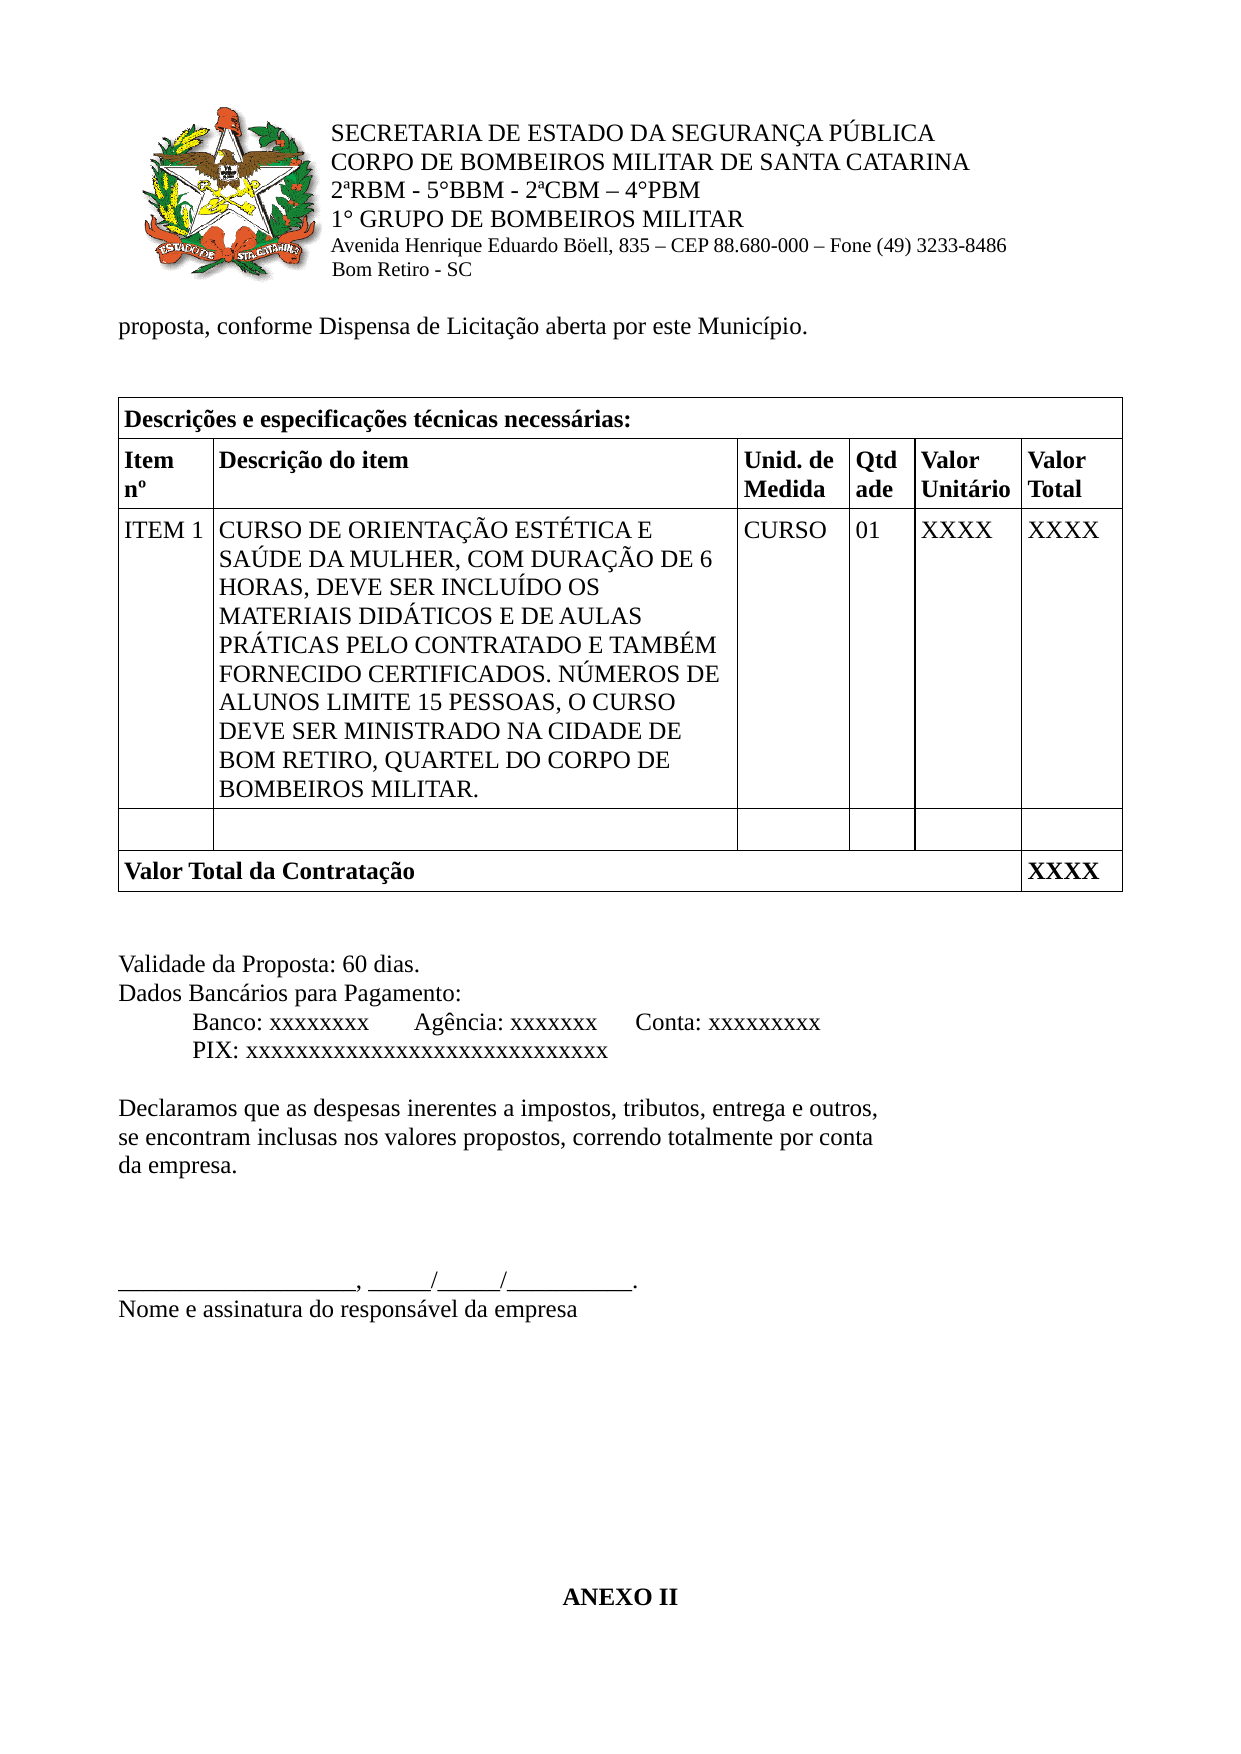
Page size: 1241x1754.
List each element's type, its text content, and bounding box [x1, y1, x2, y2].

text se encontram inclusas nos valores propostos, correndo totalmente por conta [118, 1122, 1122, 1151]
table_cell CURSO DE ORIENTAÇÃO ESTÉTICA E SAÚDE DA MULHER, COM DURAÇÃO DE 6 HORAS, DEVE SER INCLUÍDO OS MATERIAIS DIDÁTICOS E DE AULAS PRÁTICAS PELO CONTRATADO E TAMBÉM FORNECIDO CERTIFICADOS. NÚMEROS DE ALUNOS LIMITE 15 PESSOAS, O CURSO DEVE SER MINISTRADO NA CIDADE DE BOM RETIRO, QUARTEL DO CORPO DE BOMBEIROS MILITAR. [214, 509, 737, 808]
table_header Descrições e especificações técnicas necessárias: [119, 398, 1122, 438]
table_cell XXXX [1022, 851, 1122, 891]
table_cell Qtdade [850, 439, 914, 508]
table_cell [850, 809, 914, 849]
table_cell [214, 809, 737, 849]
text Declaramos que as despesas inerentes a impostos, tributos, entrega e outros, [118, 1093, 1122, 1122]
table_cell 01 [850, 509, 914, 808]
text Banco: xxxxxxxx Agência: xxxxxxx Conta: xxxxxxxxx [118, 1007, 1122, 1036]
picture [142, 107, 324, 283]
table_cell Item nº [119, 439, 213, 508]
text da empresa. [118, 1151, 1122, 1179]
table_cell CURSO [738, 509, 849, 808]
table_cell [1022, 809, 1122, 849]
text Validade da Proposta: 60 dias. [118, 949, 1122, 978]
table_cell [738, 809, 849, 849]
table_cell [119, 809, 213, 849]
table_cell Valor Total [1022, 439, 1122, 508]
text proposta, conforme Dispensa de Licitação aberta por este Município. [118, 311, 1122, 339]
text ANEXO II [118, 1582, 1122, 1611]
text PIX: xxxxxxxxxxxxxxxxxxxxxxxxxxxxx [118, 1036, 1122, 1064]
table_cell [916, 809, 1021, 849]
table_cell Descrição do item [214, 439, 737, 508]
table_cell XXXX [1022, 509, 1122, 808]
table_cell Valor Total da Contratação [119, 851, 1021, 891]
text Nome e assinatura do responsável da empresa [118, 1294, 1122, 1323]
table_cell ITEM 1 [119, 509, 213, 808]
table_cell Unid. de Medida [738, 439, 849, 508]
text Dados Bancários para Pagamento: [118, 978, 1122, 1007]
table_cell XXXX [916, 509, 1021, 808]
table_cell Valor Unitário [916, 439, 1021, 508]
text ___________________, _____/_____/__________. [118, 1266, 1122, 1294]
